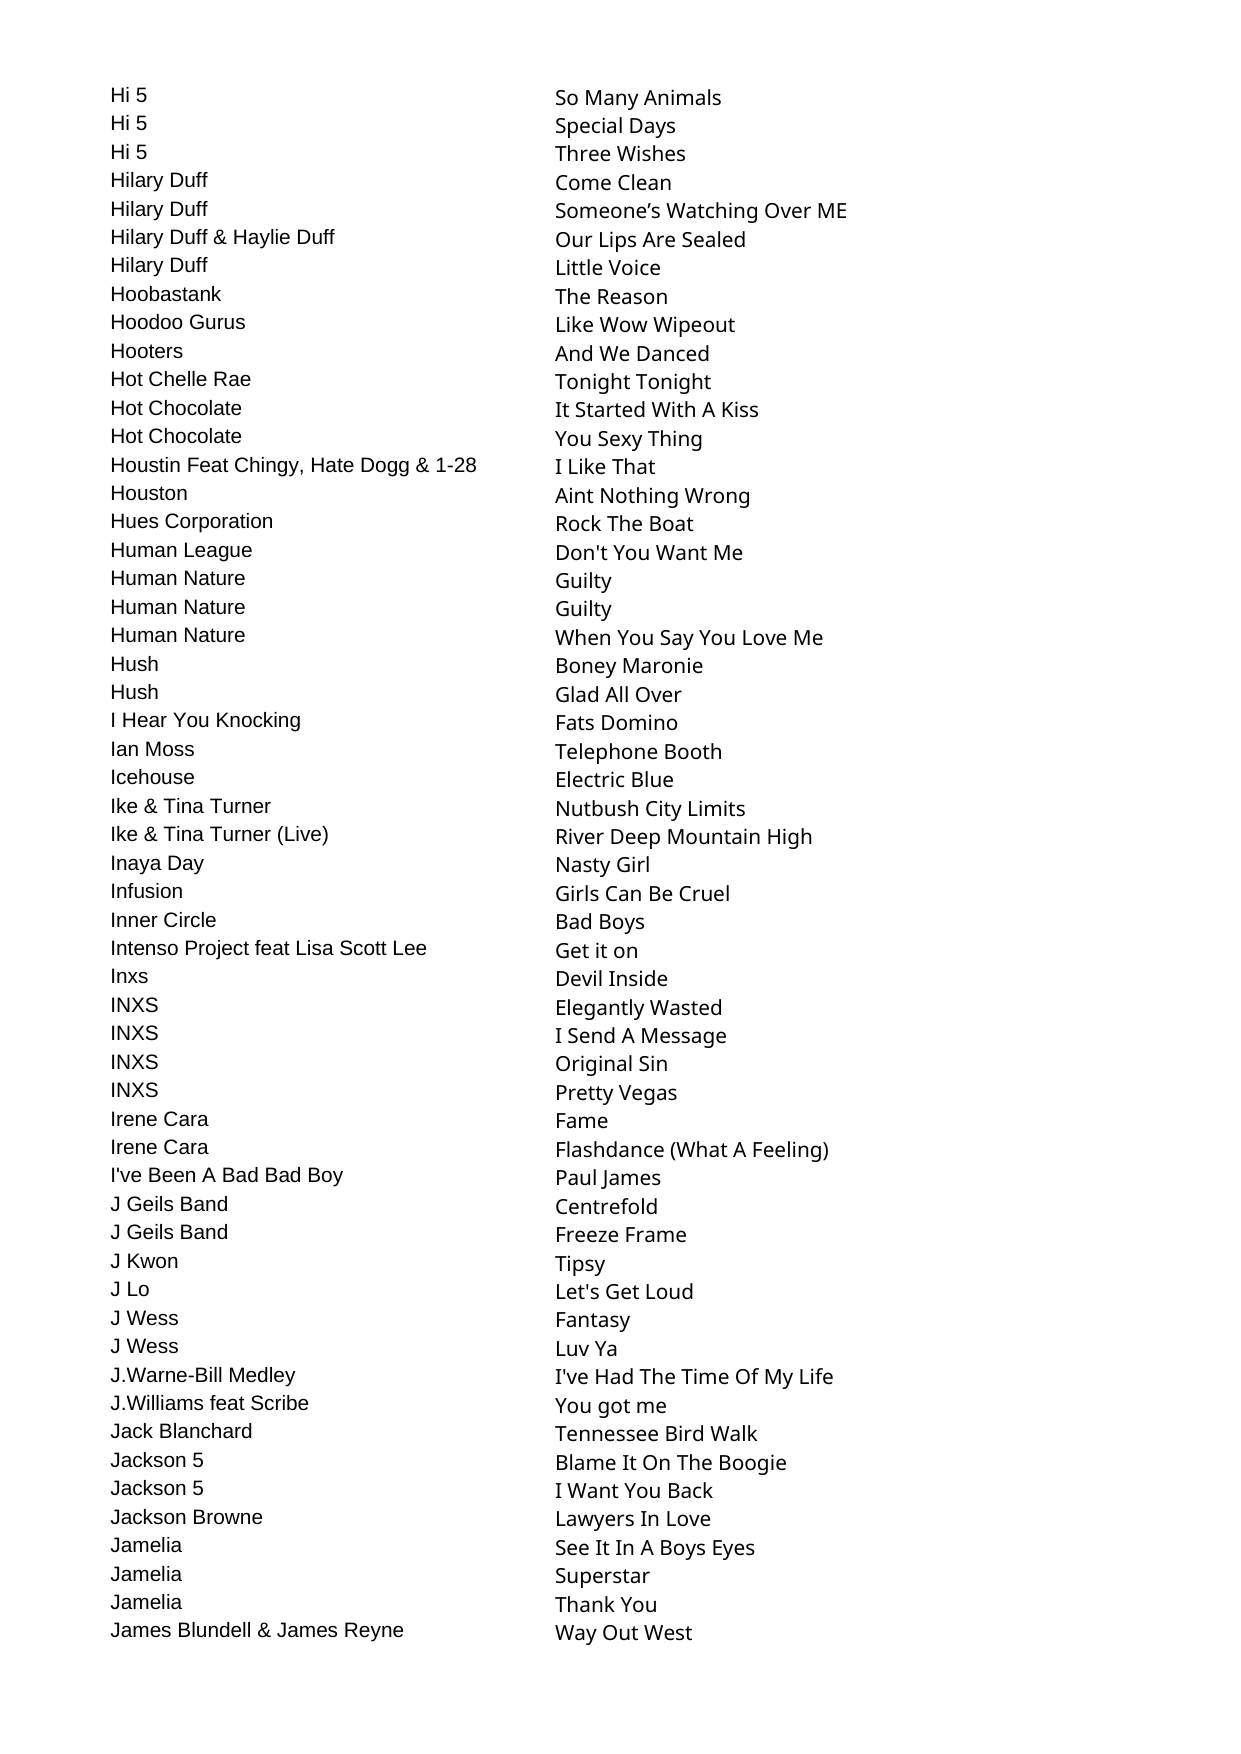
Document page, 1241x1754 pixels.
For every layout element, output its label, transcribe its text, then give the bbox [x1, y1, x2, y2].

table_cell Fats Domino [544, 708, 1090, 737]
table_cell Devil Inside [544, 964, 1090, 993]
table_cell Hilary Duff & Haylie Duff [99, 225, 543, 253]
table_cell Jackson 5 [99, 1476, 543, 1504]
table_cell Ike & Tina Turner [99, 794, 543, 822]
table_cell Electric Blue [544, 765, 1090, 794]
table_cell J Wess [99, 1306, 543, 1334]
table_cell Jamelia [99, 1561, 543, 1590]
table_cell Jackson 5 [99, 1448, 543, 1476]
table_cell Elegantly Wasted [544, 993, 1090, 1021]
table_cell Girls Can Be Cruel [544, 879, 1090, 907]
table_cell Tennessee Bird Walk [544, 1419, 1090, 1448]
table_cell Guilty [544, 595, 1090, 623]
table_cell Hooters [99, 339, 543, 367]
table_cell Irene Cara [99, 1135, 543, 1163]
table_cell Someone’s Watching Over ME [544, 196, 1090, 225]
table_cell You Sexy Thing [544, 424, 1090, 452]
table_cell Tonight Tonight [544, 367, 1090, 396]
table_cell I've Been A Bad Bad Boy [99, 1163, 543, 1192]
table_cell Inaya Day [99, 851, 543, 879]
table_cell Ike & Tina Turner (Live) [99, 822, 543, 851]
table_cell Nasty Girl [544, 851, 1090, 879]
table_cell Aint Nothing Wrong [544, 481, 1090, 509]
table_cell I Like That [544, 453, 1090, 481]
table_cell Hoodoo Gurus [99, 310, 543, 339]
table_cell It Started With A Kiss [544, 396, 1090, 424]
table_cell INXS [99, 1021, 543, 1049]
table_cell J.Warne-Bill Medley [99, 1363, 543, 1391]
table_cell INXS [99, 1078, 543, 1106]
table_cell Don't You Want Me [544, 538, 1090, 566]
table_cell Human League [99, 538, 543, 566]
table_cell Human Nature [99, 623, 543, 651]
table_cell Little Voice [544, 253, 1090, 282]
table_cell Original Sin [544, 1050, 1090, 1078]
table_cell Paul James [544, 1163, 1090, 1192]
table_cell I've Had The Time Of My Life [544, 1363, 1090, 1391]
table_cell The Reason [544, 282, 1090, 310]
table_cell Telephone Booth [544, 737, 1090, 765]
table_cell Boney Maronie [544, 651, 1090, 680]
table_cell Hot Chocolate [99, 396, 543, 424]
table_cell Superstar [544, 1561, 1090, 1590]
table_cell INXS [99, 993, 543, 1021]
table_cell Hi 5 [99, 111, 543, 139]
table_cell Flashdance (What A Feeling) [544, 1135, 1090, 1163]
table_cell Special Days [544, 111, 1090, 139]
table_cell I Send A Message [544, 1021, 1090, 1049]
table_cell Jackson Browne [99, 1505, 543, 1533]
table_cell Hilary Duff [99, 168, 543, 196]
table_cell Houston [99, 481, 543, 509]
table_cell Hues Corporation [99, 509, 543, 538]
table_cell Nutbush City Limits [544, 794, 1090, 822]
table_cell Our Lips Are Sealed [544, 225, 1090, 253]
table_cell Irene Cara [99, 1106, 543, 1135]
table_cell Tipsy [544, 1249, 1090, 1277]
table_cell Houstin Feat Chingy, Hate Dogg & 1-28 [99, 453, 543, 481]
table_cell J Kwon [99, 1249, 543, 1277]
table_cell J Wess [99, 1334, 543, 1362]
table_cell Hot Chocolate [99, 424, 543, 452]
table_cell Jamelia [99, 1590, 543, 1618]
table_cell Get it on [544, 936, 1090, 964]
table_cell Hush [99, 680, 543, 708]
table_cell River Deep Mountain High [544, 822, 1090, 851]
table_cell I Want You Back [544, 1476, 1090, 1504]
table_cell Fantasy [544, 1306, 1090, 1334]
table_cell Human Nature [99, 595, 543, 623]
table_cell Glad All Over [544, 680, 1090, 708]
table_cell Pretty Vegas [544, 1078, 1090, 1106]
table_cell Like Wow Wipeout [544, 310, 1090, 339]
table_cell Guilty [544, 566, 1090, 594]
table_cell See It In A Boys Eyes [544, 1533, 1090, 1561]
table_cell James Blundell & James Reyne [99, 1618, 543, 1647]
table_cell Hilary Duff [99, 253, 543, 282]
table_cell INXS [99, 1050, 543, 1078]
table_cell Jamelia [99, 1533, 543, 1561]
table_cell Intenso Project feat Lisa Scott Lee [99, 936, 543, 964]
table_cell Jack Blanchard [99, 1419, 543, 1448]
table_cell Blame It On The Boogie [544, 1448, 1090, 1476]
table_cell Hoobastank [99, 282, 543, 310]
table_cell And We Danced [544, 339, 1090, 367]
table_cell Hush [99, 651, 543, 680]
table_cell Hot Chelle Rae [99, 367, 543, 396]
table_cell Luv Ya [544, 1334, 1090, 1362]
table_cell J Geils Band [99, 1220, 543, 1249]
table_cell Way Out West [544, 1618, 1090, 1647]
table_cell Hilary Duff [99, 196, 543, 225]
table_cell Fame [544, 1106, 1090, 1135]
table_cell Three Wishes [544, 140, 1090, 168]
table_cell Rock The Boat [544, 509, 1090, 538]
table_cell Icehouse [99, 765, 543, 794]
table_cell Centrefold [544, 1192, 1090, 1220]
table_cell Inxs [99, 964, 543, 993]
table_cell Thank You [544, 1590, 1090, 1618]
table_cell Hi 5 [99, 140, 543, 168]
table_cell Hi 5 [99, 83, 543, 111]
table_cell Bad Boys [544, 908, 1090, 936]
table_cell Freeze Frame [544, 1220, 1090, 1249]
table_cell You got me [544, 1391, 1090, 1419]
table_cell J.Williams feat Scribe [99, 1391, 543, 1419]
table_cell Human Nature [99, 566, 543, 594]
table_cell I Hear You Knocking [99, 708, 543, 737]
table_cell J Lo [99, 1277, 543, 1306]
table_cell Let's Get Loud [544, 1277, 1090, 1306]
table_cell Lawyers In Love [544, 1505, 1090, 1533]
table_cell So Many Animals [544, 83, 1090, 111]
table_cell J Geils Band [99, 1192, 543, 1220]
table_cell When You Say You Love Me [544, 623, 1090, 651]
table_cell Ian Moss [99, 737, 543, 765]
table_cell Infusion [99, 879, 543, 907]
table_cell Inner Circle [99, 908, 543, 936]
table_cell Come Clean [544, 168, 1090, 196]
